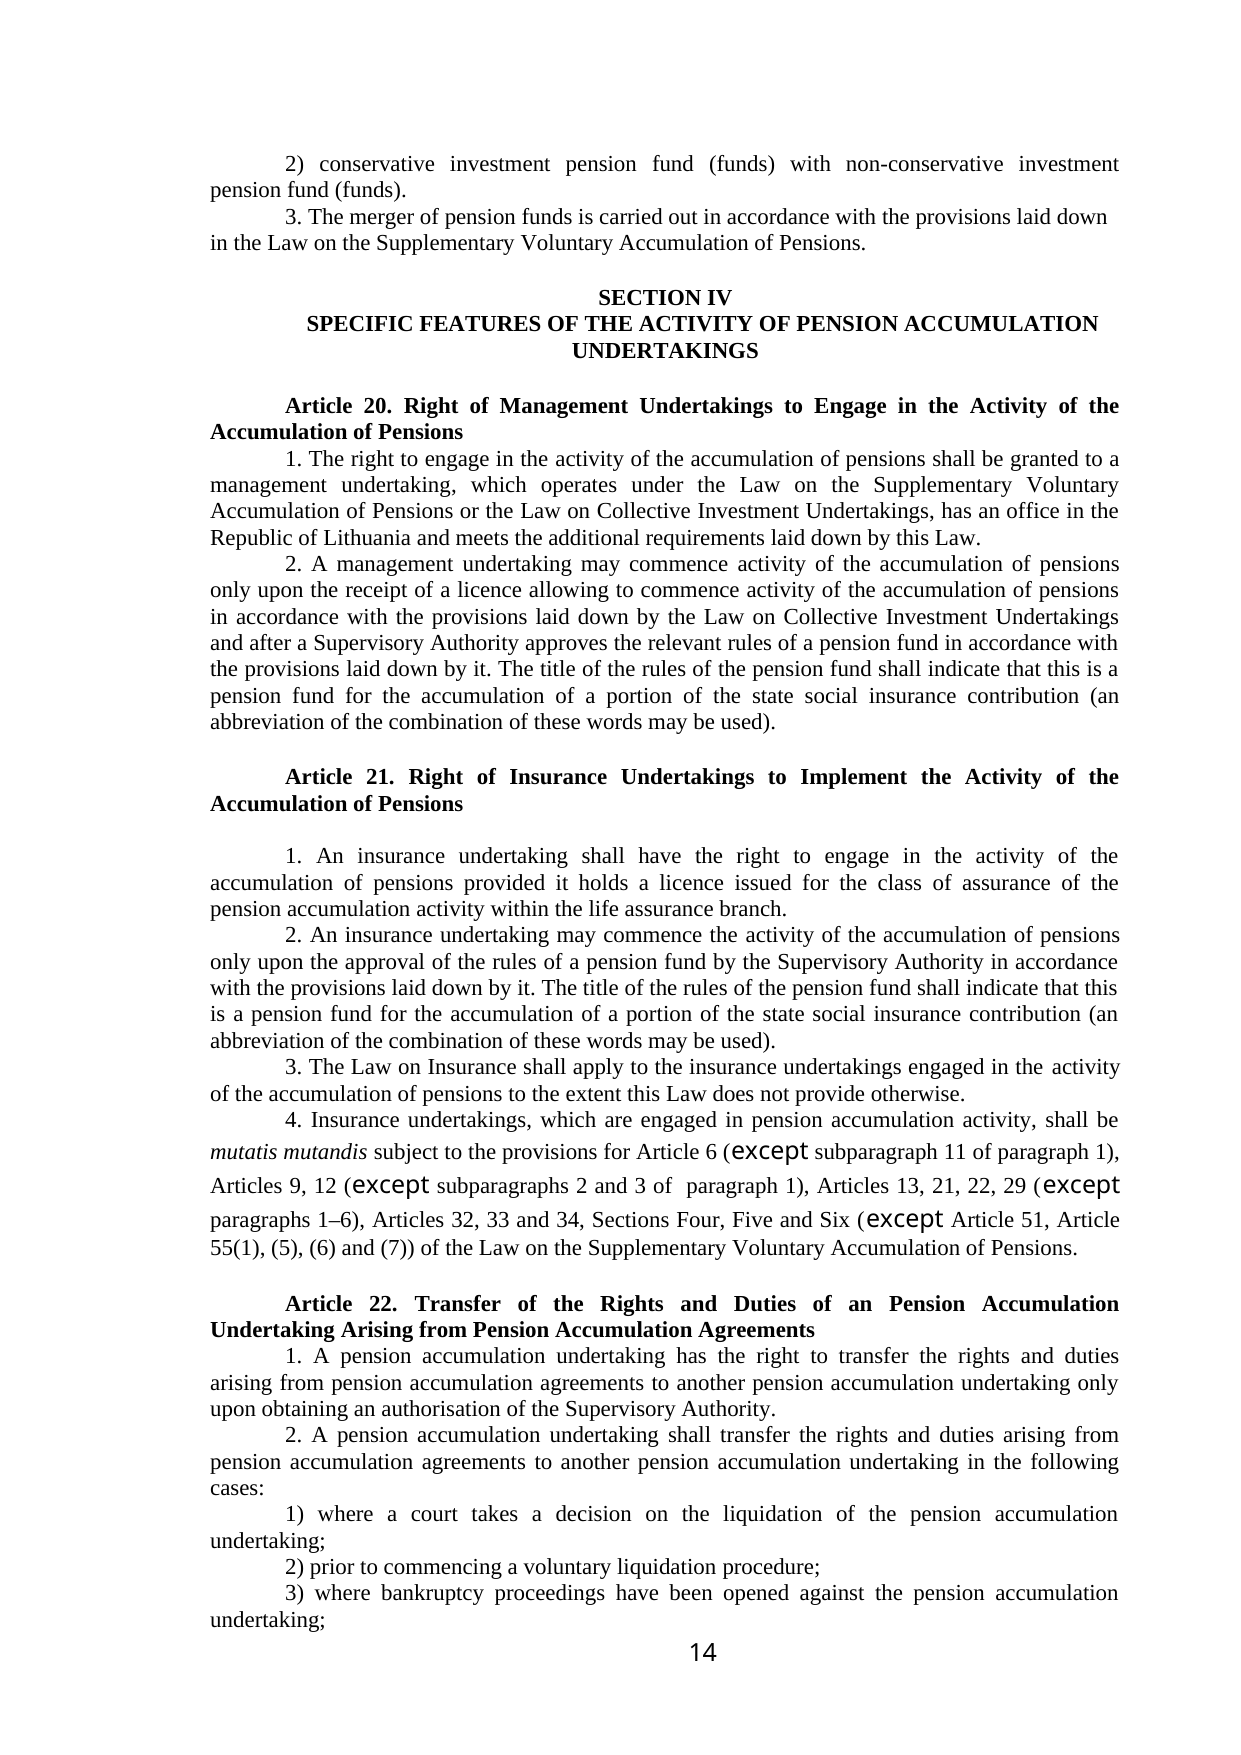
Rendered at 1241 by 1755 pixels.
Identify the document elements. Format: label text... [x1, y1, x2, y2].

text 1. A pension accumulation undertaking has the right to transfer the rights and duties arising from pension accumulation agreements to another pension accumulation undertaking only upon obtaining an authorisation of the Supervisory Authority. [210, 1342, 1120, 1421]
text 3) where bankruptcy proceedings have been opened against the pension accumulation undertaking; [210, 1579, 1120, 1632]
text SECTION IV [210, 284, 1120, 311]
text 3. The merger of pension funds is carried out in accordance with the provisions laid down in the Law on the Supplementary Voluntary Accumulation of Pensions. [210, 203, 1120, 255]
text 1. The right to engage in the activity of the accumulation of pensions shall be granted to a management undertaking, which operates under the Law on the Supplementary Voluntary Accumulation of Pensions or the Law on Collective Investment Undertakings, has an office in the Republic of Lithuania and meets the additional requirements laid down by this Law. [210, 445, 1120, 550]
text 2) conservative investment pension fund (funds) with non-conservative investment pension fund (funds). [210, 150, 1120, 203]
text Article 21. Right of Insurance Undertakings to Implement the Activity of the Accumulation of Pensions [210, 763, 1120, 816]
text 2) prior to commencing a voluntary liquidation procedure; [210, 1553, 1120, 1579]
text 1) where a court takes a decision on the liquidation of the pension accumulation undertaking; [210, 1500, 1120, 1553]
text 3. The Law on Insurance shall apply to the insurance undertakings engaged in the activity of the accumulation of pensions to the extent this Law does not provide otherwise. [210, 1053, 1120, 1106]
text 2. An insurance undertaking may commence the activity of the accumulation of pensions only upon the approval of the rules of a pension fund by the Supervisory Authority in accordance with the provisions laid down by it. The title of the rules of the pension fund shall indicate that this is a pension fund for the accumulation of a portion of the state social insurance contribution (an abbreviation of the combination of these words may be used). [210, 921, 1120, 1053]
text 2. A pension accumulation undertaking shall transfer the rights and duties arising from pension accumulation agreements to another pension accumulation undertaking in the following cases: [210, 1421, 1120, 1500]
text Article 22. Transfer of the Rights and Duties of an Pension Accumulation Undertaking Arising from Pension Accumulation Agreements [210, 1289, 1120, 1342]
text 2. A management undertaking may commence activity of the accumulation of pensions only upon the receipt of a licence allowing to commence activity of the accumulation of pensions in accordance with the provisions laid down by the Law on Collective Investment Undertakings and after a Supervisory Authority approves the relevant rules of a pension fund in accordance with the provisions laid down by it. The title of the rules of the pension fund shall indicate that this is a pension fund for the accumulation of a portion of the state social insurance contribution (an abbreviation of the combination of these words may be used). [210, 550, 1120, 734]
text Article 20. Right of Management Undertakings to Engage in the Activity of the Accumulation of Pensions [210, 392, 1120, 445]
text SPECIFIC FEATURES OF THE ACTIVITY OF PENSION ACCUMULATION UNDERTAKINGS [210, 311, 1120, 363]
text 4. Insurance undertakings, which are engaged in pension accumulation activity, shall be mutatis mutandis subject to the provisions for Article 6 (except subparagraph 11 of paragraph 1), Articles 9, 12 (except subparagraphs 2 and 3 of paragraph 1), Articles 13, 21, 22, 29 (except paragraphs 1–6), Articles 32, 33 and 34, Sections Four, Five and Six (except Article 51, Article 55(1), (5), (6) and (7)) of the Law on the Supplementary Voluntary Accumulation of Pensions. [210, 1106, 1120, 1261]
text 1. An insurance undertaking shall have the right to engage in the activity of the accumulation of pensions provided it holds a licence issued for the class of assurance of the pension accumulation activity within the life assurance branch. [210, 842, 1120, 921]
